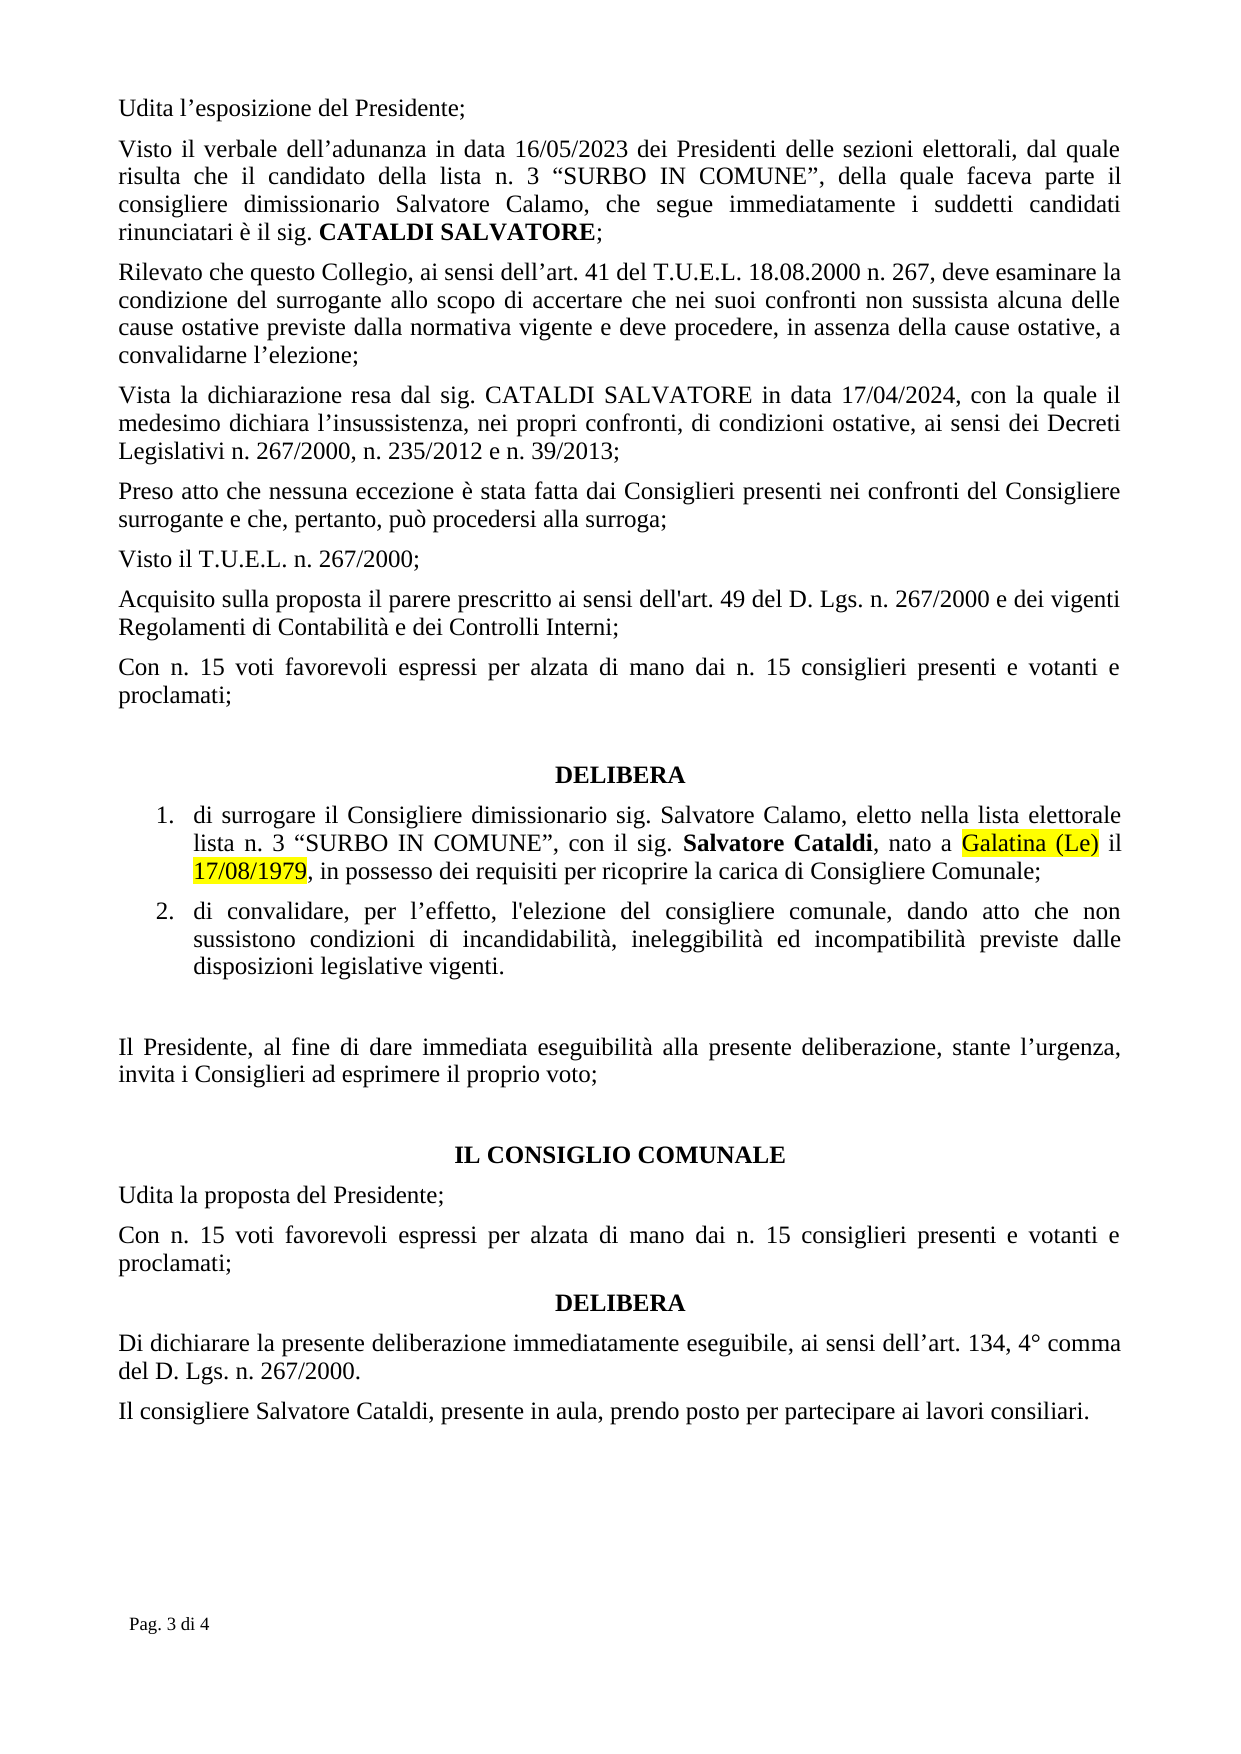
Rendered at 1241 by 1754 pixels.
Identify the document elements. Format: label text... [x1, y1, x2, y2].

text Il Presidente, al fine di dare immediata eseguibilità alla presente deliberazione, stante l’urgenza, invita i Consiglieri ad esprimere il proprio voto; [118, 1033, 1122, 1088]
list di surrogare il Consigliere dimissionario sig. Salvatore Calamo, eletto nella lista elettorale lista n. 3 “SURBO IN COMUNE”, con il sig. Salvatore Cataldi, nato a Galatina (Le) il 17/08/1979, in possesso dei requisiti per ricoprire la carica di Consigliere Comunale; [156, 801, 1122, 884]
text Acquisito sulla proposta il parere prescritto ai sensi dell'art. 49 del D. Lgs. n. 267/2000 e dei vigenti Regolamenti di Contabilità e dei Controlli Interni; [118, 585, 1122, 641]
text IL CONSIGLIO COMUNALE [118, 1141, 1122, 1169]
text Udita la proposta del Presidente; [118, 1181, 1122, 1209]
text Vista la dichiarazione resa dal sig. CATALDI SALVATORE in data 17/04/2024, con la quale il medesimo dichiara l’insussistenza, nei propri confronti, di condizioni ostative, ai sensi dei Decreti Legislativi n. 267/2000, n. 235/2012 e n. 39/2013; [118, 381, 1122, 464]
text Di dichiarare la presente deliberazione immediatamente eseguibile, ai sensi dell’art. 134, 4° comma del D. Lgs. n. 267/2000. [118, 1329, 1122, 1385]
text Il consigliere Salvatore Cataldi, presente in aula, prendo posto per partecipare ai lavori consiliari. [118, 1397, 1122, 1425]
text Visto il verbale dell’adunanza in data 16/05/2023 dei Presidenti delle sezioni elettorali, dal quale risulta che il candidato della lista n. 3 “SURBO IN COMUNE”, della quale faceva parte il consigliere dimissionario Salvatore Calamo, che segue immediatamente i suddetti candidati rinunciatari è il sig. CATALDI SALVATORE; [118, 135, 1122, 246]
text Con n. 15 voti favorevoli espressi per alzata di mano dai n. 15 consiglieri presenti e votanti e proclamati; [118, 653, 1122, 708]
list di convalidare, per l’effetto, l'elezione del consigliere comunale, dando atto che non sussistono condizioni di incandidabilità, ineleggibilità ed incompatibilità previste dalle disposizioni legislative vigenti. [156, 897, 1122, 980]
text DELIBERA [118, 761, 1122, 789]
text Con n. 15 voti favorevoli espressi per alzata di mano dai n. 15 consiglieri presenti e votanti e proclamati; [118, 1221, 1122, 1277]
text Visto il T.U.E.L. n. 267/2000; [118, 545, 1122, 573]
text Udita l’esposizione del Presidente; [118, 94, 1122, 122]
text Rilevato che questo Collegio, ai sensi dell’art. 41 del T.U.E.L. 18.08.2000 n. 267, deve esaminare la condizione del surrogante allo scopo di accertare che nei suoi confronti non sussista alcuna delle cause ostative previste dalla normativa vigente e deve procedere, in assenza della cause ostative, a convalidarne l’elezione; [118, 258, 1122, 369]
text DELIBERA [118, 1289, 1122, 1317]
text Preso atto che nessuna eccezione è stata fatta dai Consiglieri presenti nei confronti del Consigliere surrogante e che, pertanto, può procedersi alla surroga; [118, 477, 1122, 532]
